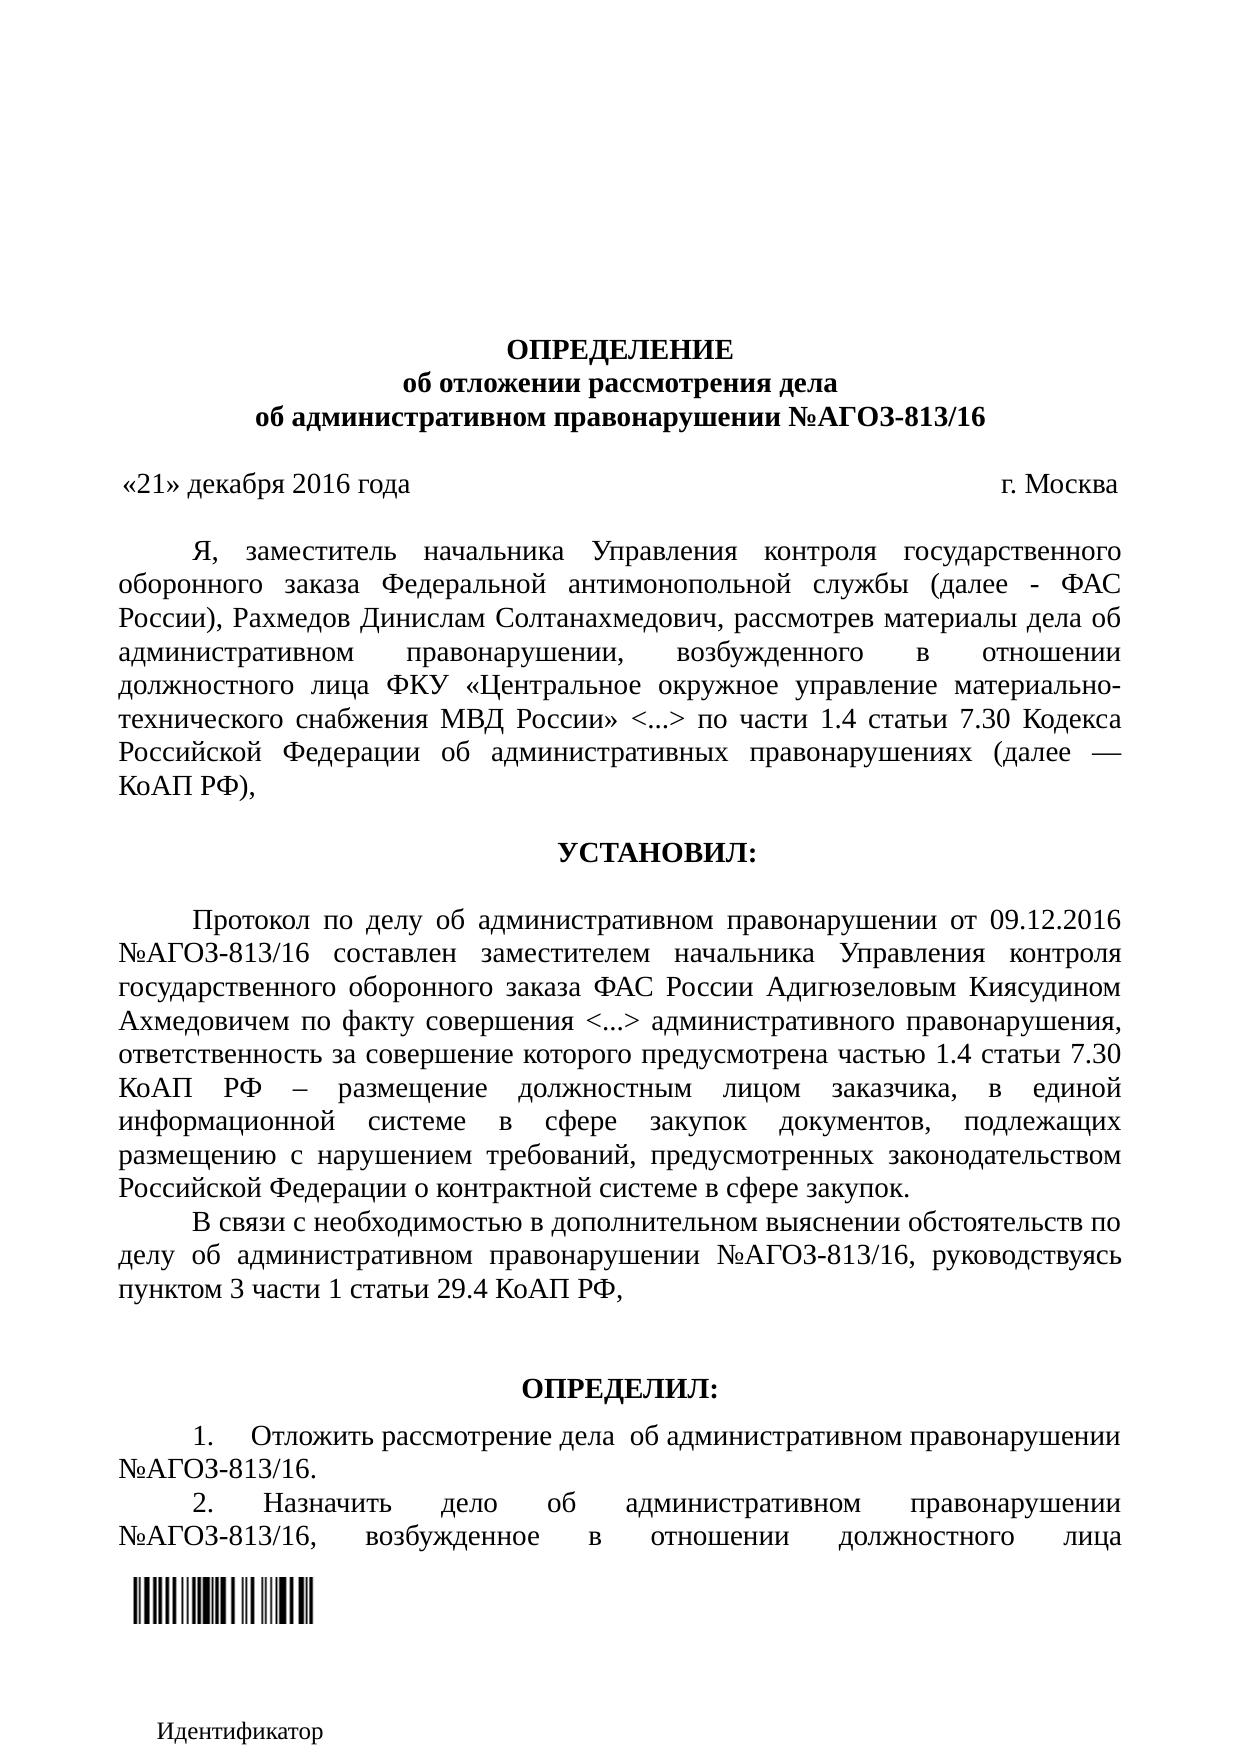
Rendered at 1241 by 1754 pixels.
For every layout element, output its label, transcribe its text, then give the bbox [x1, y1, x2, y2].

text Протокол по делу об административном правонарушении от 09.12.2016 №АГОЗ-813/16 составлен заместителем начальника Управления контроля государственного оборонного заказа ФАС России Адигюзеловым Киясудином Ахмедовичем по факту совершения <...> административного правонарушения, ответственность за совершение которого предусмотрена частью 1.4 статьи 7.30 КоАП РФ – размещение должностным лицом заказчика, в единой информационной системе в сфере закупок документов, подлежащих размещению с нарушением требований, предусмотренных законодательством Российской Федерации о контрактной системе в сфере закупок. [118, 902, 1122, 1204]
text В связи с необходимостью в дополнительном выяснении обстоятельств по делу об административном правонарушении №АГОЗ-813/16, руководствуясь пунктом 3 части 1 статьи 29.4 КоАП РФ, [118, 1204, 1122, 1304]
text ОПРЕДЕЛЕНИЕ [118, 332, 1122, 365]
text об административном правонарушении №АГОЗ-813/16 [118, 399, 1122, 432]
text УСТАНОВИЛ: [118, 835, 1122, 868]
text об отложении рассмотрения дела [118, 365, 1122, 399]
text 1. Отложить рассмотрение дела об административном правонарушении №АГОЗ-813/16. [118, 1418, 1122, 1485]
text 2. Назначить дело об административном правонарушении №АГОЗ-813/16, возбужденное в отношении должностного лица [118, 1485, 1122, 1552]
picture [118, 1577, 331, 1624]
text ОПРЕДЕЛИЛ: [118, 1372, 1122, 1405]
text «21» декабря 2016 года г. Москва [118, 466, 1122, 499]
text Я, заместитель начальника Управления контроля государственного оборонного заказа Федеральной антимонопольной службы (далее - ФАС России), Рахмедов Динислам Солтанахмедович, рассмотрев материалы дела об административном правонарушении, возбужденного в отношении должностного лица ФКУ «Центральное окружное управление материально-технического снабжения МВД России» <...> по части 1.4 статьи 7.30 Кодекса Российской Федерации об административных правонарушениях (далее — КоАП РФ), [118, 533, 1122, 801]
